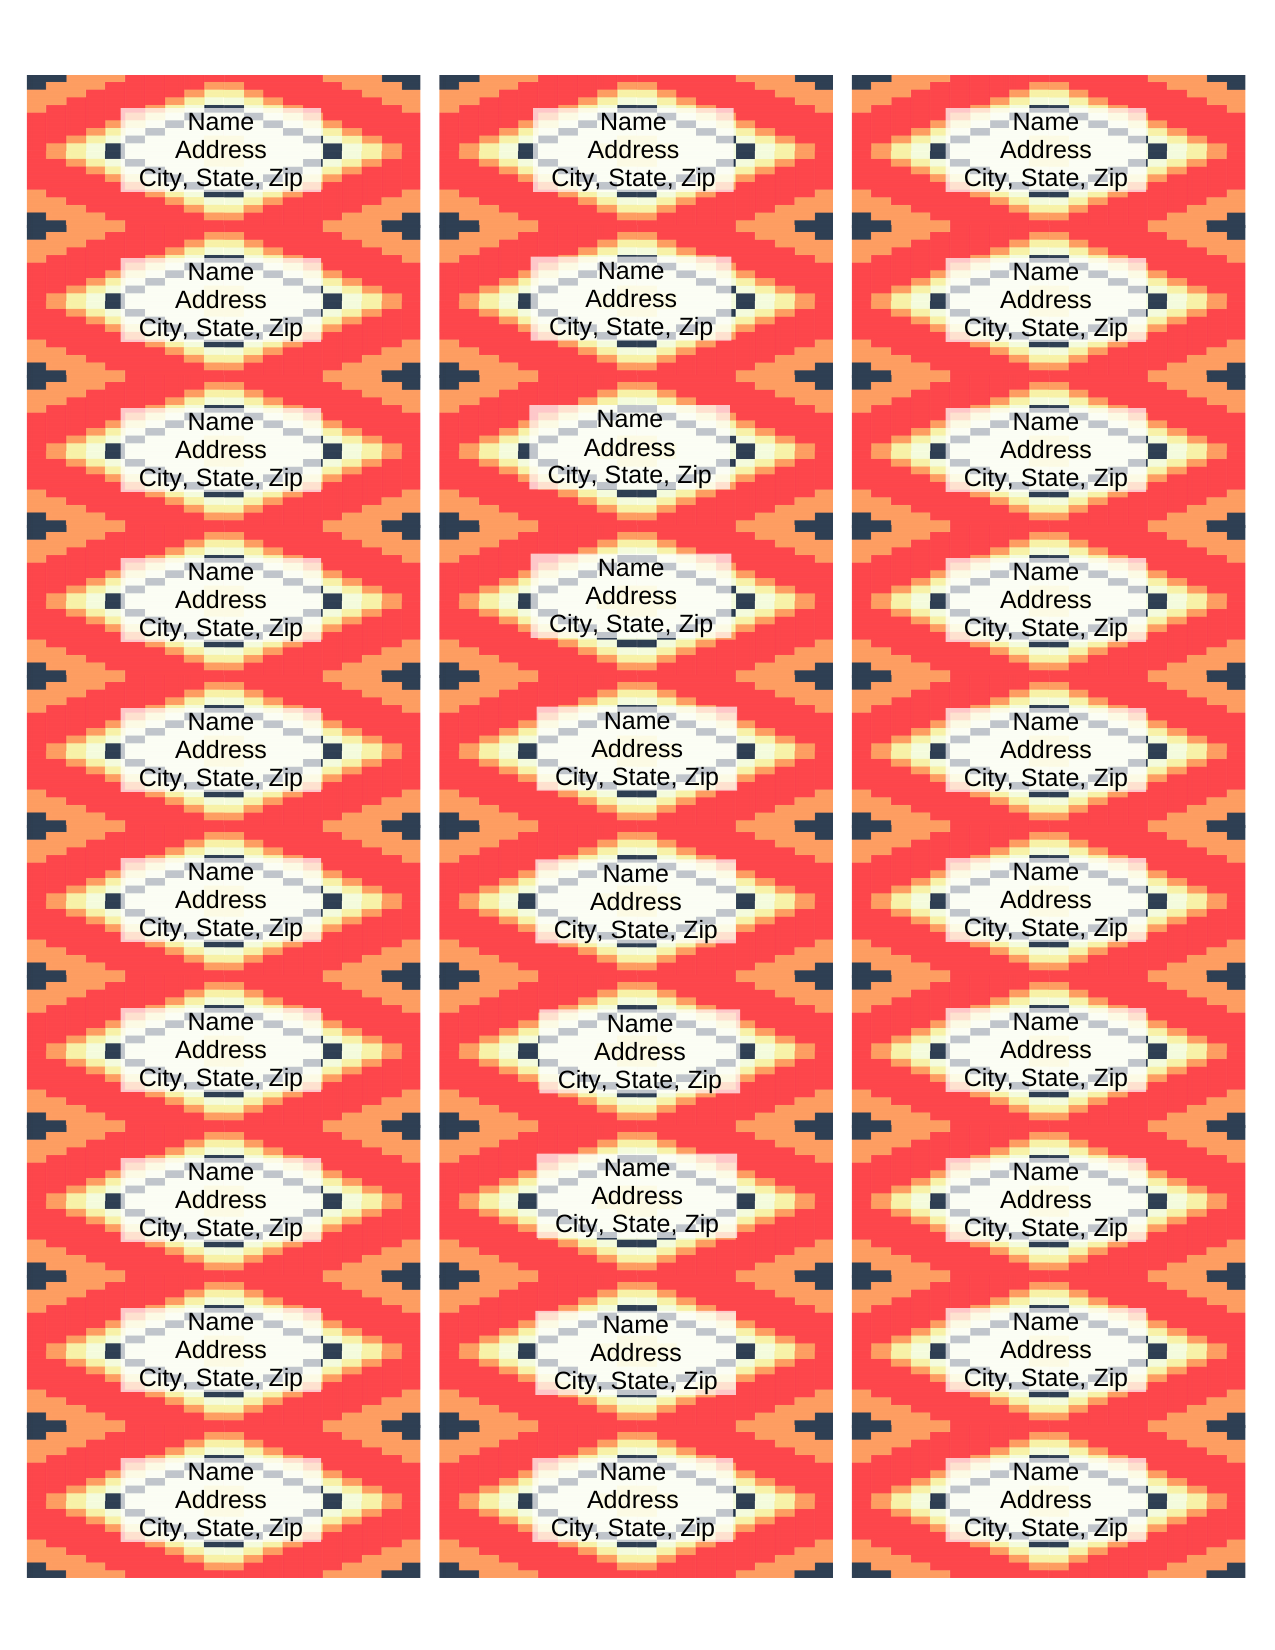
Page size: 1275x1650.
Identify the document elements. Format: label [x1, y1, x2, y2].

table_cell [833, 1275, 851, 1425]
table_cell [421, 525, 439, 675]
table_header [833, 75, 851, 225]
table_cell [421, 825, 439, 975]
table_cell [833, 975, 851, 1125]
table_cell [421, 675, 439, 825]
table_cell [421, 375, 439, 525]
table_cell [833, 675, 851, 825]
table_cell [833, 825, 851, 975]
table_cell [833, 1425, 851, 1575]
table_cell [833, 225, 851, 375]
table_cell [421, 975, 439, 1125]
table_header [421, 75, 439, 225]
picture [439, 75, 833, 1578]
picture [26, 75, 421, 1578]
picture [851, 75, 1246, 1578]
table_cell [421, 225, 439, 375]
table_cell [833, 1125, 851, 1275]
table_cell [833, 525, 851, 675]
table_cell [421, 1125, 439, 1275]
table_cell [421, 1275, 439, 1425]
table_cell [421, 1425, 439, 1575]
table_cell [833, 375, 851, 525]
